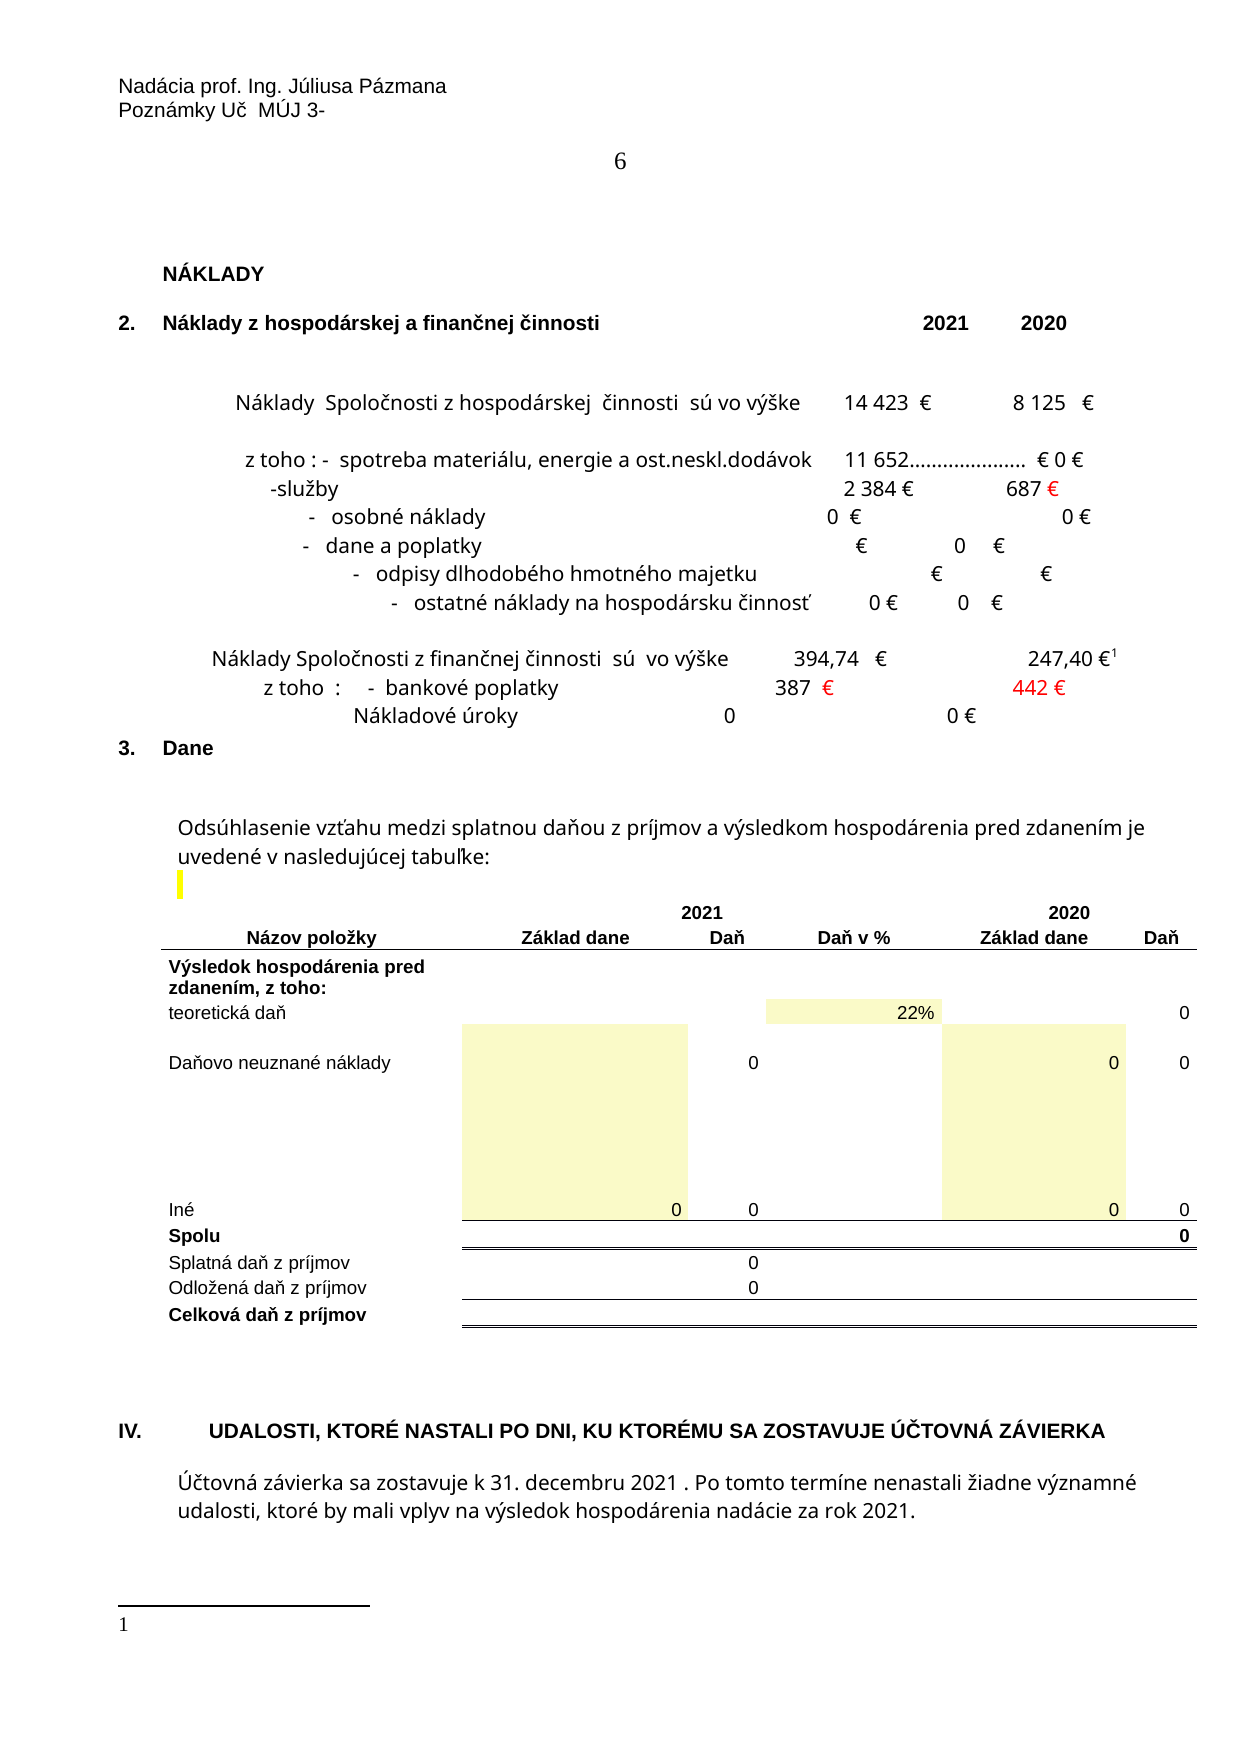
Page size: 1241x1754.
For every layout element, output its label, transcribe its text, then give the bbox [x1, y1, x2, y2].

text - dane a poplatky € 0 € [177, 531, 1152, 559]
table_cell [766, 1300, 942, 1325]
table_cell 0 [1126, 1024, 1197, 1074]
table_cell [1126, 1149, 1197, 1174]
table_cell [1126, 1250, 1197, 1273]
table_cell [462, 950, 688, 999]
table_cell Daň [689, 924, 766, 949]
table_cell 0 [689, 1195, 766, 1220]
table_cell [689, 950, 766, 999]
table_cell [462, 1174, 688, 1195]
table_cell [689, 1221, 766, 1247]
table_cell [462, 1099, 688, 1149]
table_cell [942, 1074, 1126, 1099]
table_cell 0 [1126, 999, 1197, 1024]
text - osobné náklady 0 € 0 € [177, 502, 1152, 531]
table_cell 0 [689, 1024, 766, 1074]
table_cell 0 [942, 1024, 1126, 1074]
table_cell [766, 1195, 942, 1220]
text - odpisy dlhodobého hmotného majetku € € [177, 559, 1152, 588]
text -služby 2 384 € 687 € [177, 474, 1152, 502]
table_cell [942, 1099, 1126, 1149]
table_cell [942, 1174, 1126, 1195]
table_cell [766, 1250, 942, 1273]
subtitle UDALOSTI, KTORÉ NASTALI PO DNI, KU KTORÉMU SA ZOSTAVUJE ÚČTOVNÁ ZÁVIERKA [118, 1419, 1122, 1443]
table_cell [942, 950, 1126, 999]
table_cell 0 [689, 1250, 766, 1273]
table_cell [942, 1300, 1126, 1325]
table_cell [689, 1099, 766, 1149]
table_header Názov položky [161, 899, 462, 949]
table_cell [462, 999, 688, 1024]
table_cell [942, 999, 1126, 1024]
table_cell Odložená daň z príjmov [161, 1274, 462, 1298]
table_cell Daň [1126, 924, 1197, 949]
table_cell [1126, 1074, 1197, 1099]
table_cell [689, 1300, 766, 1325]
table_cell [689, 1174, 766, 1195]
table_cell [462, 1250, 688, 1273]
table_cell [161, 1174, 462, 1195]
table_cell [766, 1099, 942, 1149]
text z toho : - spotreba materiálu, energie a ost.neskl.dodávok 11 652….................. € 0 € [177, 445, 1152, 474]
subtitle Dane [118, 736, 1122, 760]
table_cell [766, 1274, 942, 1298]
table_cell [1126, 950, 1197, 999]
table_cell 0 [942, 1195, 1126, 1220]
table_cell [462, 1074, 688, 1099]
text Nákladové úroky 0 0 € [177, 701, 1152, 730]
table_cell [1126, 1274, 1197, 1298]
table_cell [942, 1149, 1126, 1174]
table_cell [689, 1074, 766, 1099]
table_cell [766, 1149, 942, 1174]
table_cell Iné [161, 1195, 462, 1220]
table_cell Splatná daň z príjmov [161, 1247, 462, 1273]
table_cell [161, 1074, 462, 1099]
subtitle NÁKLADY [162, 262, 1122, 286]
table_cell teoretická daň [161, 999, 462, 1024]
text z toho : - bankové poplatky 387 € 442 € [177, 673, 1152, 701]
subtitle Náklady z hospodárskej a finančnej činnosti 2021 2020 [118, 311, 1122, 335]
table_cell 0 [1126, 1195, 1197, 1220]
table_cell Daňovo neuznané náklady [161, 1024, 462, 1074]
table_cell [462, 1221, 688, 1247]
table_cell [1126, 1300, 1197, 1325]
text Odsúhlasenie vzťahu medzi splatnou daňou z príjmov a výsledkom hospodárenia pred zdanením je uvedené v nasledujúcej tabuľke: [177, 813, 1152, 870]
table_cell Základ dane [942, 924, 1126, 949]
table_cell [161, 1149, 462, 1174]
table_cell [161, 1099, 462, 1149]
table_cell 0 [462, 1195, 688, 1220]
table_cell [942, 1221, 1126, 1247]
text Účtovná závierka sa zostavuje k 31. decembru 2021 . Po tomto termíne nenastali žiadne významné udalosti, ktoré by mali vplyv na výsledok hospodárenia nadácie za rok 2021. [177, 1468, 1152, 1525]
table_cell [462, 1024, 688, 1074]
table_cell [462, 1149, 688, 1174]
table_cell Daň v % [766, 924, 942, 949]
table_cell [689, 999, 766, 1024]
table_cell [766, 1074, 942, 1099]
table_cell [1126, 1174, 1197, 1195]
table_cell [766, 1174, 942, 1195]
table_header 2021 [462, 899, 942, 924]
table_cell Výsledok hospodárenia pred zdanením, z toho: [161, 950, 462, 999]
text Náklady Spoločnosti z finančnej činnosti sú vo výške 394,74 € 247,40 € [177, 644, 1152, 673]
table_cell [766, 950, 942, 999]
table_header 2020 [942, 899, 1197, 924]
table_cell [1126, 1099, 1197, 1149]
table_cell [766, 1221, 942, 1247]
table_cell 0 [1126, 1221, 1197, 1247]
table_cell [942, 1250, 1126, 1273]
table_cell Základ dane [462, 924, 688, 949]
table_cell [766, 1024, 942, 1074]
table_cell [942, 1274, 1126, 1298]
table_cell [689, 1149, 766, 1174]
table_cell [462, 1300, 688, 1325]
table_cell Spolu [161, 1220, 462, 1247]
text - ostatné náklady na hospodársku činnosť 0 € 0 € [177, 588, 1152, 616]
text Náklady Spoločnosti z hospodárskej činnosti sú vo výške 14 423 € 8 125 € [177, 388, 1152, 417]
table_cell 22% [766, 999, 942, 1024]
table_cell [462, 1274, 688, 1298]
table_cell 0 [689, 1274, 766, 1298]
table_cell Celková daň z príjmov [161, 1299, 462, 1325]
